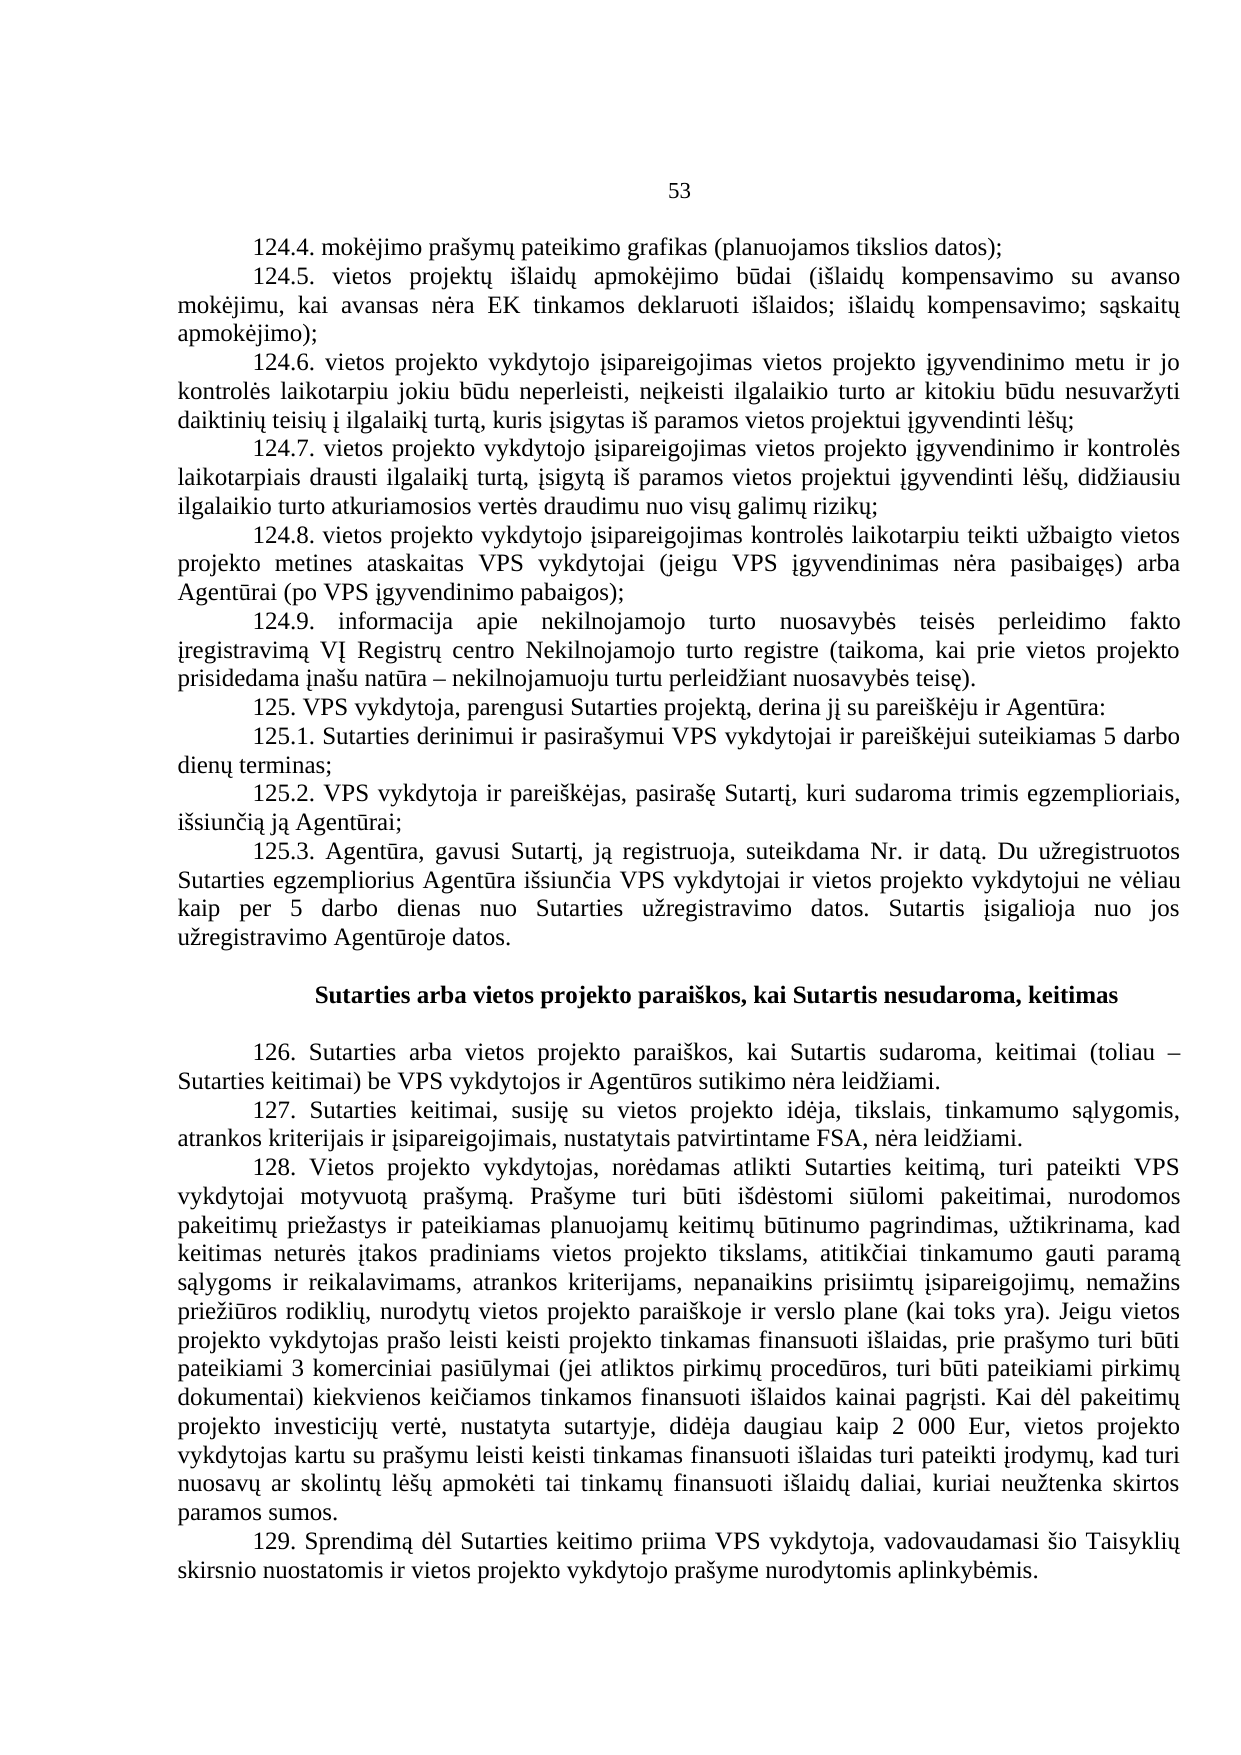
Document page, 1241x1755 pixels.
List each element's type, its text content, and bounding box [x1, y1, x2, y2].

text 129. Sprendimą dėl Sutarties keitimo priima VPS vykdytoja, vadovaudamasi šio Taisyklių skirsnio nuostatomis ir vietos projekto vykdytojo prašyme nurodytomis aplinkybėmis. [177, 1526, 1181, 1583]
text 125.3. Agentūra, gavusi Sutartį, ją registruoja, suteikdama Nr. ir datą. Du užregistruotos Sutarties egzempliorius Agentūra išsiunčia VPS vykdytojai ir vietos projekto vykdytojui ne vėliau kaip per 5 darbo dienas nuo Sutarties užregistravimo datos. Sutartis įsigalioja nuo jos užregistravimo Agentūroje datos. [177, 836, 1181, 951]
text 124.6. vietos projekto vykdytojo įsipareigojimas vietos projekto įgyvendinimo metu ir jo kontrolės laikotarpiu jokiu būdu neperleisti, neįkeisti ilgalaikio turto ar kitokiu būdu nesuvaržyti daiktinių teisių į ilgalaikį turtą, kuris įsigytas iš paramos vietos projektui įgyvendinti lėšų; [177, 347, 1181, 433]
text 125.2. VPS vykdytoja ir pareiškėjas, pasirašę Sutartį, kuri sudaroma trimis egzemplioriais, išsiunčią ją Agentūrai; [177, 778, 1181, 836]
text 124.8. vietos projekto vykdytojo įsipareigojimas kontrolės laikotarpiu teikti užbaigto vietos projekto metines ataskaitas VPS vykdytojai (jeigu VPS įgyvendinimas nėra pasibaigęs) arba Agentūrai (po VPS įgyvendinimo pabaigos); [177, 520, 1181, 606]
text 128. Vietos projekto vykdytojas, norėdamas atlikti Sutarties keitimą, turi pateikti VPS vykdytojai motyvuotą prašymą. Prašyme turi būti išdėstomi siūlomi pakeitimai, nurodomos pakeitimų priežastys ir pateikiamas planuojamų keitimų būtinumo pagrindimas, užtikrinama, kad keitimas neturės įtakos pradiniams vietos projekto tikslams, atitikčiai tinkamumo gauti paramą sąlygoms ir reikalavimams, atrankos kriterijams, nepanaikins prisiimtų įsipareigojimų, nemažins priežiūros rodiklių, nurodytų vietos projekto paraiškoje ir verslo plane (kai toks yra). Jeigu vietos projekto vykdytojas prašo leisti keisti projekto tinkamas finansuoti išlaidas, prie prašymo turi būti pateikiami 3 komerciniai pasiūlymai (jei atliktos pirkimų procedūros, turi būti pateikiami pirkimų dokumentai) kiekvienos keičiamos tinkamos finansuoti išlaidos kainai pagrįsti. Kai dėl pakeitimų projekto investicijų vertė, nustatyta sutartyje, didėja daugiau kaip 2 000 Eur, vietos projekto vykdytojas kartu su prašymu leisti keisti tinkamas finansuoti išlaidas turi pateikti įrodymų, kad turi nuosavų ar skolintų lėšų apmokėti tai tinkamų finansuoti išlaidų daliai, kuriai neužtenka skirtos paramos sumos. [177, 1152, 1181, 1526]
text 124.4. mokėjimo prašymų pateikimo grafikas (planuojamos tikslios datos); [177, 232, 1181, 261]
text 124.7. vietos projekto vykdytojo įsipareigojimas vietos projekto įgyvendinimo ir kontrolės laikotarpiais drausti ilgalaikį turtą, įsigytą iš paramos vietos projektui įgyvendinti lėšų, didžiausiu ilgalaikio turto atkuriamosios vertės draudimu nuo visų galimų rizikų; [177, 433, 1181, 520]
text Sutarties arba vietos projekto paraiškos, kai Sutartis nesudaroma, keitimas [177, 980, 1181, 1008]
text 126. Sutarties arba vietos projekto paraiškos, kai Sutartis sudaroma, keitimai (toliau – Sutarties keitimai) be VPS vykdytojos ir Agentūros sutikimo nėra leidžiami. [177, 1037, 1181, 1095]
text 125.1. Sutarties derinimui ir pasirašymui VPS vykdytojai ir pareiškėjui suteikiamas 5 darbo dienų terminas; [177, 721, 1181, 778]
text 124.5. vietos projektų išlaidų apmokėjimo būdai (išlaidų kompensavimo su avanso mokėjimu, kai avansas nėra EK tinkamos deklaruoti išlaidos; išlaidų kompensavimo; sąskaitų apmokėjimo); [177, 261, 1181, 347]
text 127. Sutarties keitimai, susiję su vietos projekto idėja, tikslais, tinkamumo sąlygomis, atrankos kriterijais ir įsipareigojimais, nustatytais patvirtintame FSA, nėra leidžiami. [177, 1095, 1181, 1152]
text 124.9. informacija apie nekilnojamojo turto nuosavybės teisės perleidimo fakto įregistravimą VĮ Registrų centro Nekilnojamojo turto registre (taikoma, kai prie vietos projekto prisidedama įnašu natūra – nekilnojamuoju turtu perleidžiant nuosavybės teisę). [177, 606, 1181, 692]
text 125. VPS vykdytoja, parengusi Sutarties projektą, derina jį su pareiškėju ir Agentūra: [177, 692, 1181, 721]
